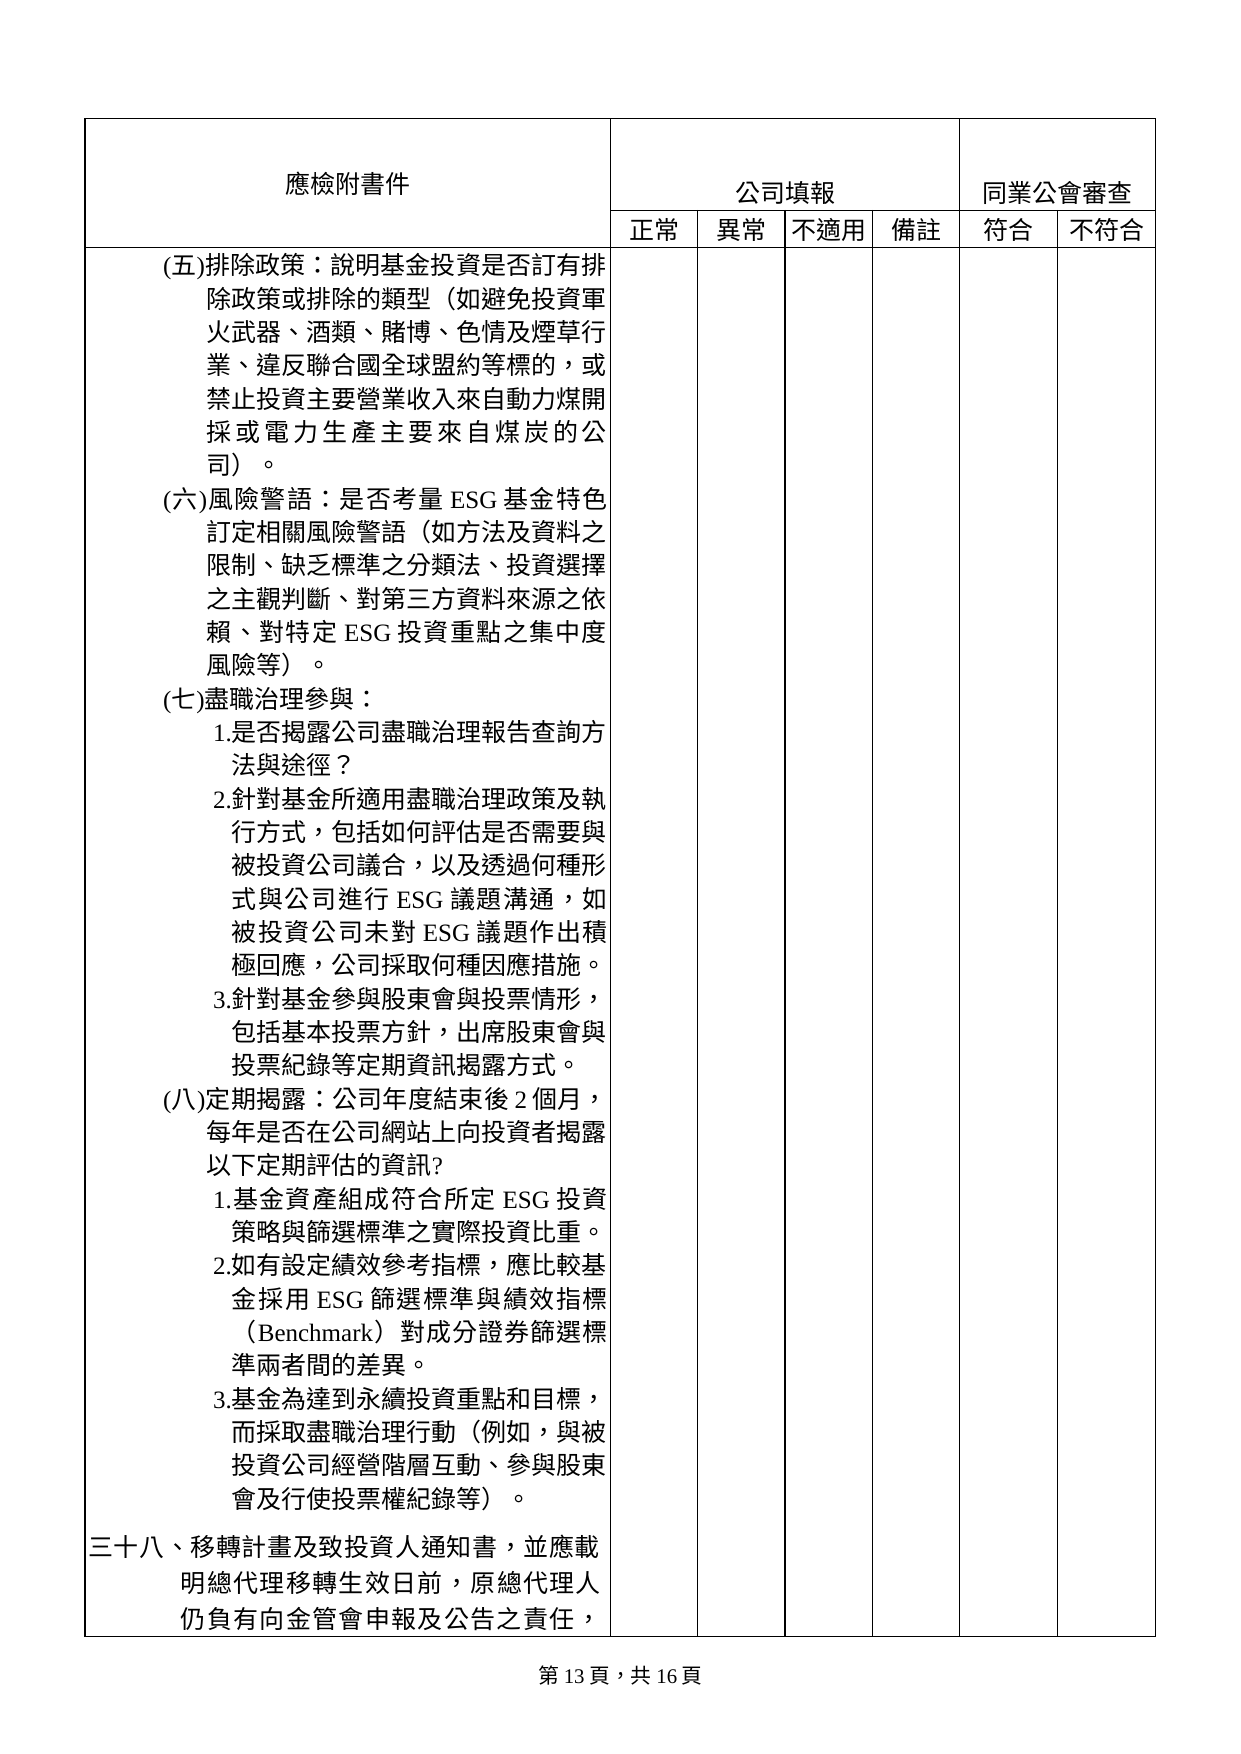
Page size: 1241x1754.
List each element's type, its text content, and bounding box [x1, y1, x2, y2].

table_cell 一、境外基金基本資料表（內容及格式如附件一）。 二、符合境外基金管理辦法第九條擔任境外基金總代理人之資格條件證明文件： (一)證券投資信託事業、證券投資顧問事業或證券經紀商之實收資本額、信託業兼營證券投資信託事業或證券投資顧問事業或銀行兼營證券經紀商之指撥營運資金，或外國證券商專撥國內分支機構營業所用資金，應達新臺幣七千萬元以上。 (二)最近期經會計師查核簽證之財務報告每股淨值不低於面額。總代理人會計年度終了至查核簽證報表公告前提出申請（報）時，若未檢附前一年度經會計師查核簽證之年度財務報表者，應出具聲明「該公司前一年度經會計師查核簽證年度財務報告之每股淨值將不低於面額」之聲明書。 (三)中華民國證券投資信託暨顧問商業同業公會（以下簡稱同業公會）出具具有即時取得境外基金機構投資及相關交易資訊之必要資訊傳輸設備之審查意見。 (四)聲明最近半年未曾受證券投資信託及顧問法第一百零三條第一款、證券交易法第六十六條第一款、期貨交易法第一百條第一項第一款、信託業法第四十四條或銀行法第六十一條之一第一項所定糾正、限期改善三次以上之處分、最近二年未曾受證券投資信託及顧問法第一百零三條第二款至第五款、證券交易法第六十六條第二款至第四款、期貨交易法第一百條第一項第二款至第四款、信託業法第四十四條第一款至第三款或銀行法第六十一條之一第一項第一款至第四款之處分【但經金融監督管理委員會（以下簡稱金管會）命令解除職員之職務者不在此限】。 (五)辦理募集及銷售之業務人員及內部稽核人員，其資格條件及人數須符合境外基金管理辦法第十六條規定： 1.同業公會出具業務人員及內部稽核人員資格審查合格之人員名冊及其資格證明文件。 2.檢附「總代理人人員配置調查表」。 3.產品分析人員及通路服務人員配置應符合配置規定。 (六)首次擔任總代理人應提供內部控制制度及內部控制制度審查表。 三、境外基金機構與總代理人簽訂之總代理契約，應載明同業公會所定應行記載事項。 四、境外基金機構與總代理人簽訂之人員培訓計畫，應符合同業公會所定計畫要點之規定，並檢具未來一年之培訓計畫，及最近一年內總代理人與境外基金機構簽訂之人員培訓計畫執行狀況說明文件（如課程清單、簽到表、受訓人數及時數統計等資料）。 五、總代理人依規定提存營業保證金之證明文件： (一)依境外基金管理辦法第十條第一項規定提存足額之營業保證金，且提存於同一金融機構。 1.擔任 家境外基金管理機構所管理基金之總代理人。 2.提存營業保證金金額（所代理之境外基金管理機構屬同一集團者，得按單一集團計算應提存之金額，並應加附集團組織圖）： 新臺幣 元。 3.提存金融機構名稱： 。 (二)提存金融機構符合境外基金管理辦法第十條第一項規定之資格條件。 (三)與提存金融機構簽訂之營業保證金保管契約內容，應載明同業公會所定要點之應記載事項。 六、出具銷售機構符合境外基金管理辦法第十九條所定資格條件之聲明書及銷售機構明細表。 七、總代理人依境外基金管理辦法第三十三條第一項第三款及第二項規定辦理款項收付者，出具其與證券集中保管事業簽訂之契約。 八、出具與銷售機構簽訂之銷售契約，其應載明同業公會所定應行記載事項。 九、境外基金註冊地准予募集之證明文件。（以主管機關核發或出具之核准函文、經主管機關核准之公開說明書或相當文件認定） 十、境外基金最近年度經會計師查核簽證之財務報告與其中文簡譯本： (一)會計師出具之查核意見為無保留意見。 (二)會計師出具無保留意見以外之查核意見者，其原因： 。 十一、檢具境外基金於申請（報）日前一季季底之投資組合： (一)內容須包括投資標的及其比率、基金主要投資國家別及投資資產類別，暨其相關投資金額占基金淨資產價值之比重；固定收益或債券型基金應再檢附過去一年每月底投資組合投資於高收益債券之比重。 (二)投資組合應符合下列規定： 1.未投資於黃金、商品現貨及不動產。 2.投資於有價證券部分，如非投資單一國家者，該投資組合應包含各個國家之投資明細。 3.投資於境外基金管理辦法第二十三條第一項第三款所列之有價證券未超過金管會規定比率之證明文件。 4.投資於中華民國證券市場未逾金管會規定之比率。 (三)境外基金機構符合金管會鼓勵境外基金深耕計畫所訂條件獲金管會認可，並選擇「符合境外基金管理辦法之範圍內，允許引進新類型的境外基金」之優惠措施者，應具體說明該基金之投資標的或比率與現行投資規範不符之處。 十二、投資人須知載明下列事項： 【第一部分：基金專屬資訊】 (一)基本資料。 (二)基金投資標的與策略（簡介）。 1.投資標的。 2.投資策略。 (三)投資本基金之主要風險。 (四)本基金適合之投資人屬性分析。 (五)基金運用狀況。 1.基金淨資產組成。 2.最近十年度基金淨值走勢圖。 3.最近十年度各年度基金報酬率。 4.基金累計報酬率。 5.最近十年度各年度每受益權單位收益分配之金額/幣別。 6.最近五年度各年度基金之費用率。 7.基金前十大投資標的及占基金淨資產價值之比率。 (六)投資人應負擔費用之項目及其計算方式。 (七)受益人應負擔租稅之項目及其計算。 (八)基金淨資產價值之公告時間及公告方式。 (九)公開說明書中譯本之取得及境外基金相關資訊網址。 (十)其他 【風險警語】※ 【第二部分：一般資訊】 (一)總代理人、境外基金發行機構、管理機構、保管機構、總分銷機構及其他相關機構之說明；如為關係人者，應說明其關係。 (二)申購、買回及轉換境外基金之方式： 1.最低申購金額。 2.價金給付方式。 3.每營業日受理申請截止時間，及對逾時申請文件之認定及處理方式。 4.投資人申購匯款及支付買回款項應以客戶本人名義為之。 5.申購、買回及轉換之作業流程。 (三)境外基金之募集及銷售不成立時之退款方式。 (四)總代理人與境外基金機構之權利、義務及責任。 (五)總代理人應提供之資訊服務事項。 (六)境外基金機構、總代理人及銷售機構與投資人爭議之處理方式。 (七)協助投資人權益之保護方式。 (八)交付表彰投資人權益之憑證種類。 (九)為環境、社會與治理(ESG)相關主題基金應載明下列事項： 1.投資目標與衡量標準。 2.投資策略與方法。 3.投資比例配置。 4.參考績效指標。 5.排除政策。 6.風險警語。 7.盡職治理參與。 8.查詢基金定期評估資訊之網址，以及公司揭露盡職治理報告書相關資料之網址。 (十)投資人須知載明事項是否符合同業公會投資人須知範本及投資人須知製作格式說明。 (十一)其他經主管機關規定之事項。 ※採公平價格及反稀釋機制之基金，應於第十項投資人須知第一部份「風險警語」揭露該等機制所載內容之頁次。且若於大額申贖時採調整淨值並適用所有當日申購之投資人者，應於投資人須知加強說明該機制之適用對象及其影響，如「本基金採反稀釋機制（擺動定價機制）調整基金淨值，該淨值適用於所有當日申購之投資者，不論投資人申贖金額多寡，均會以調整後淨值計算」。 十三、公開說明書併同其中譯本： (一)已明定境外基金從事衍生性商品交易，持有未沖銷多頭部位價值之總金額，不得超過該境外基金淨資產價值之百分之四十；持有未沖銷空頭部位價值之總金額不得超過該境外基金所持有之相對應有價證券總市值。（境外基金經金管會專案核准或基金註冊地經我國承認並公告者，免受此項限制） (二)未明定上開境外基金從事衍生性商品交易之投資限制者，說明為符合有關衍生性商品交易限制之規定，所建置之內部控管機制。（境外基金經金管會專案核准或基金註冊地經我國承認並公告者不適用） (三)境外基金基本資料表、投資人須知、律師出具基金註冊地及基金管理機構註冊地對投資人權益之保護不低於我國之意見書等書件，其所載內容與公開說明書之規定具一致性。 (四)中譯本不得納入國內未經核准或核備之基金。 十四、境外基金非以新臺幣或人民幣計價。 十五、境外基金成立滿一年以上。（境外基金經金管會專案核准或基金註冊地經我國承認並公告者，免受此項限制，其申請（報）程序準用證券投資信託事業募集證券投資信託基金處理準則之規定） 十六、境外基金管理機構符合境外基金管理辦法第二十四條規定之證明文件： (一)境外基金管理機構（得含其控制或從屬機構）所管理以公開募集方式集資投資於證券之基金總資產淨值超過二十億美元或等值之外幣者。所稱總資產淨值之計算不包括退休基金及個人或機構投資人全權委託帳戶（以會計師出具之證明認定）： 1.上開證明應詳列基金名稱、成立日期及規模，並總計各基金規模（基本計價幣別不同時，應換算為相同幣別後加總）。 2.管理基金總資產淨值之證明文件如包含其控制或從屬機構所管理之基金資產者，應分別說明該境外基金管理機構與其控制或從屬機構個別管理之總資產淨值，並加附集團組織圖及持有股權明細狀況。 (二)最近二年未受當地主管機關處分並有紀錄在案（由當地主管機關或自律團體或境外基金管理機構有權聲明之董事，出具證明或聲明）。 (三)成立滿二年以上（以主管機關核發或出具之登記證明或相當文件認定）。 (四)對增進我國資產管理業務有符合金管會規定之具體貢獻證明文件。 十七、境外基金機構出具將依金管會之要求，提供該境外基金機構有關境外基金申購、買回或轉換等之相關簿冊及涉及投資人權益之相關資料予金管會查閱之聲明文件。 十八、境外基金管理機構出具符合境外基金管理辦法第二十三條第一項第一款至第五款規定，且嗣後該境外基金若未符合規定，應即向金管會申請終止辦理該境外基金之募集銷售之聲明書。（境外基金經金管會專案核准或基金註冊地經我國承認並公告者，免受第一款限制） 十九、境外基金管理機構最近期經會計師查核簽證之財務報告。 (一)會計師出具之查核意見為無保留意見。 (二)會計師出具無保留意見以外之查核意見者，其原因： 。 二十、境外基金之保管機構信用評等等級符合境外基金管理辦法第二十五條規定之證明文件。（係指保管機構、主要次保管機構之信用評等資料，或其他相當之證明文件） 二十一、律師出具基金註冊地對投資人權益之保護不低於我國之意見書。（基金註冊地為我國承認且公告者免附） 二十二、律師出具基金管理機構註冊地對投資人權益之保護不低於我國之意見書。（基金管理機構所在地為我國承認且公告者免附） 二十三、同業公會同意入會之證明文件，但已加入同業公會者，免附。 二十四、提供最近半年期間每月基金規模資料。 二十五、自行評估說明基金及其投資標的市場（包括投資地區）有無流動性疑慮，倘發生流動性問題之相關因應措施為何。 二十六、提供金管會或同業公會最近半年調查之特定金融商品相關投資情形，包括投資金額、投資比率及預估損失。 二十七、檢具申請（報）總代理基金之全球銷售計畫，並說明除註冊地外目前已於哪些國家進行銷售，同時列出該等國家之銷售比重。 二十八、說明境外基金管理機構如何控管臺灣投資人投資比重，以符合我國法令規定上限。 二十九、洗錢防制規範。例如：總代理人應說明境外基金註冊地或境外基金管理機構註冊地對我國投資人要求之洗錢防制相關措施及文件，包括其為執行洗錢防制程序而對我國投資人進行客戶審查（Customer Due Diligence）之實際作法，或對我國執行Risk-based approach之實際作法，及是否對我國業者要求額外客戶資料。 三十、總代理人自行檢查表（內容及格式如附件三）。 (一)依境外基金管理辦法規定應申請（報）及/或公告事項之辦理情形，內容完整無誤。 (二)有異常情事時，應同時說明具體改善措施。 三十一、總代理人自行檢查表之內容正確無誤及完整之聲明書（內容及格式如附件四）。 三十二、基金如採公平價格調整機制或反稀釋機制之相關說明資料，包含適用時機、啟動理由、對投資人影響、最近一次採用該等機制之情形，基金管理機構如何確保該等機制之合理性及公平性等。 三十三、說明暫停銷售機構或投資人帳戶交易事項。 (一)境外基金管理機構於執行洗錢防制作業時，發生暫停銷售機構或投資人帳戶交易之情形（包括執行依據及實務作法）。 (二)除執行洗錢防制作業外，發生其他暫停銷售機構或投資人帳戶交易之情形（包括執行依據及實務作法）。 (三)銷售機構或投資人帳戶被境外基金機構暫停交易後，如何保障我國投資人權益，請說明具體措施為何。 三十四、申請基金上架前KYP及風險等級報酬評估審查作業之執行情形。 三十五、基金擬在臺銷售級別之成立日期、目前規模及主要銷售地區，並與其他級別就相關事項(如費率、配息、前收型或後收型手續費等)差異比較，以及是否對我國投資人有不公平之情事。 三十六、說明基金如經金管會核准或申報生效在國內募集及銷售，未來一年是否有在國內新增銷售級別之規劃，如有，請說明包括但不限於下列事項： (一)具體說明於金管會核准或申報生效後，未來一年於我國新增銷售級別之理由。 (二)擬新增之銷售級別於其他國家之銷售情形，是否僅於我國銷售，且該等級別相關費用、交易條件及權利義務是否與國外投資人相同。如有差異，請說明其合理性。 三十七、申請（報）環境、社會及治理（ESG）相關主題基金（下稱ESG基金），應載明下列事項： (一)投資目標與衡量標準： 1.是否參考國際組織發布準則或國內外公認ESG分類或揭露標準設定永續投資目標（如參考國內外公認ESG分類或揭露標準，包括但不限聯合國發布的國際準則、歐盟永續分類標準、GRI及SASB 等國際組織所擬定永續揭露標準）？ 2.基金名稱是否能正確反映永續投資目標，是否具體說明基金名稱與永續投資目標之關聯性？ 3.是否參考國內外公認ESG分類或揭露標準，訂定具體關鍵績效指標衡量被投資公司對環境、社會及治理等面向的表現？ (二)投資策略與方法： 1.基金為達成永續投資目標所採用投資策略為何？（如正面/同業較佳篩選、ESG整合投資分析、永續主題式投資、影響力投資等）？ 2.是否明確說明ESG相關因素之考慮過程（如：過濾因子、指標、評等、第三方認證或標章等）以及衡量這些因素之評估衡量方法（包括環境、社會及治理三個面向分別考慮之評估項目、各項目評分標準、評估項目權重計算方式、分析數據之資料來源）？ 3.是否說明將ESG因素納入投資流程之具體做法？（採用內部或外部ESG分析評估系統？採用的分析評估方法如何衡量被投資公司ESG表現？如何確保在基金投資管理流程中考量被投資公司ESG表現與相關風險？） (三)投資比例配置： 1.基金配置符合ESG投資重點之資產最低投資比率是否已達70%以上？ 2.公司提供基金投資組合，其ESG表現評等分布結果是否合理？ 3.基金投資於高排碳、高汙染、高耗水產業（如水泥、塑膠、鋼鐵、煤礦及石化燃料產業）之比重是否過高？ (四)參考績效指標： 1.如有設定ESG參考績效指標，是否說明所採指標之重要資訊與特性？ 2.參考績效指標如非屬ESG 或永續概念指數，是否說明該指標如何與基金ESG投資重點保持一致？ (五)排除政策：說明基金投資是否訂有排除政策或排除的類型（如避免投資軍火武器、酒類、賭博、色情及煙草行業、違反聯合國全球盟約等標的，或禁止投資主要營業收入來自動力煤開採或電力生產主要來自煤炭的公司）。 (六)風險警語：是否考量ESG基金特色訂定相關風險警語（如方法及資料之限制、缺乏標準之分類法、投資選擇之主觀判斷、對第三方資料來源之依賴、對特定ESG投資重點之集中度風險等）。 (七)盡職治理參與： 1.是否揭露公司盡職治理報告查詢方法與途徑？ 2.針對基金所適用盡職治理政策及執行方式，包括如何評估是否需要與被投資公司議合，以及透過何種形式與公司進行ESG議題溝通，如被投資公司未對ESG議題作出積極回應，公司採取何種因應措施。 3.針對基金參與股東會與投票情形，包括基本投票方針，出席股東會與投票紀錄等定期資訊揭露方式。 (八)定期揭露：公司年度結束後2個月，每年是否在公司網站上向投資者揭露以下定期評估的資訊? 1.基金資產組成符合所定ESG投資策略與篩選標準之實際投資比重。 2.如有設定績效參考指標，應比較基金採用ESG篩選標準與績效指標（Benchmark）對成分證券篩選標準兩者間的差異。 3.基金為達到永續投資重點和目標，而採取盡職治理行動（例如，與被投資公司經營階層互動、參與股東會及行使投票權紀錄等）。 三十八、移轉計畫及致投資人通知書，並應載明總代理移轉生效日前，原總代理人仍負有向金管會申報及公告之責任，並繼續負責處理國內投資人之交易相關事宜，投資人之權益，不因總代理移轉而受任何影響。(移轉總代理人案件適用)。 三十九、公司送件前應由相關人員確實檢視申請（報）書件內容之正確性、合理性及適法性，及本基金評估風險控管機制有效性之說明資料： (一)基金商品設計及內部審查程序（包括流程、相關負責部門及決行層級等）。 (二)基金商品評估項目及評估結果（評估項目包括但不限於商品之妥適性及合法性、費率合理性、適合之投資人屬性、投資風險及風險控管機制有效性、申請（報）書件內容之正確性/合理性/適法性）。 四十、其他主管機關規定之文件。 [86, 248, 610, 1636]
table_cell 不適用 [786, 211, 872, 247]
table_cell [960, 248, 1057, 1636]
table_header 同業公會審查 [960, 119, 1155, 210]
table_cell 符合 [960, 211, 1057, 247]
table_cell [786, 248, 872, 1636]
table_cell 異常 [698, 211, 784, 247]
table_cell [698, 248, 784, 1636]
table_header 公司填報 [611, 119, 959, 210]
table_cell [873, 248, 959, 1636]
table_cell 正常 [611, 211, 697, 247]
table_cell 不符合 [1058, 211, 1155, 247]
table_header 應檢附書件 [86, 119, 610, 247]
table_cell [1058, 248, 1155, 1636]
table_cell 備註 [873, 211, 959, 247]
table_cell [611, 248, 697, 1636]
